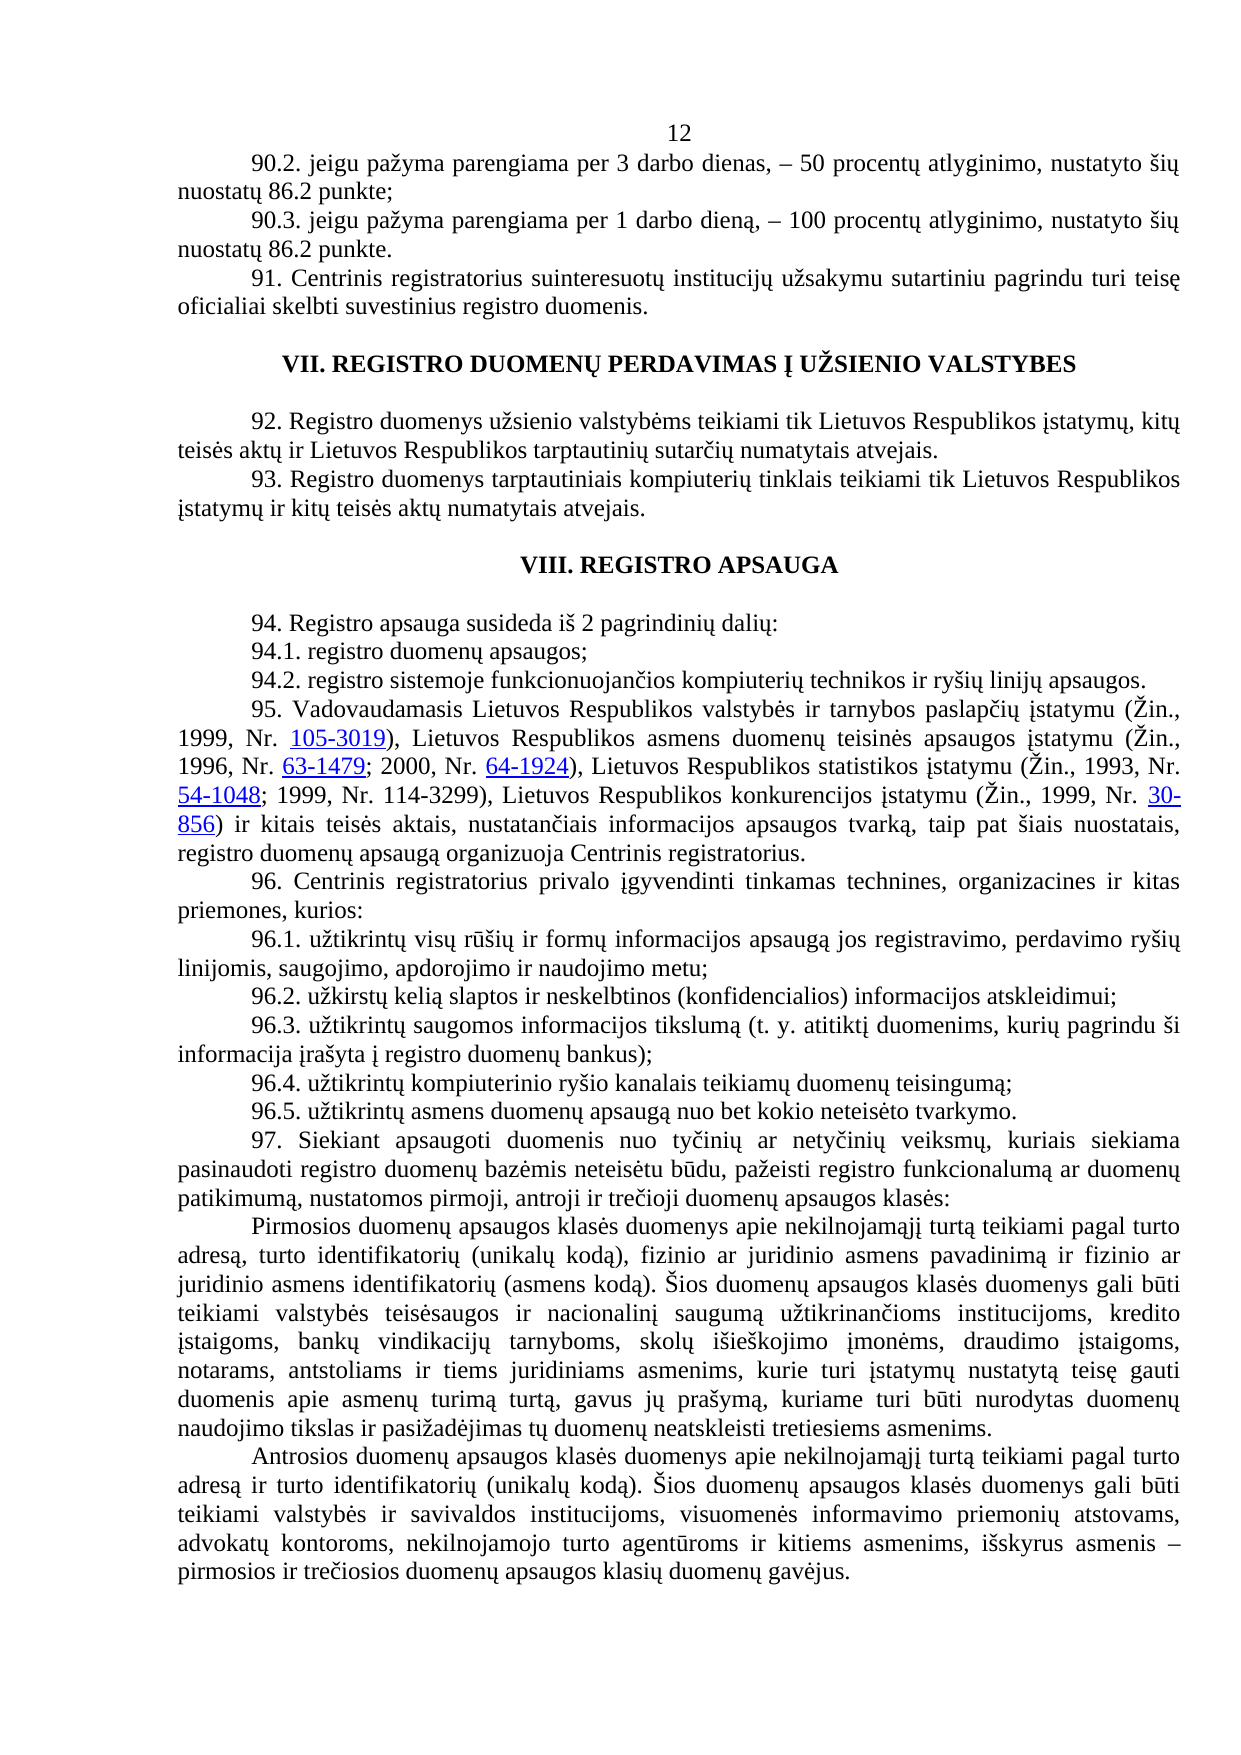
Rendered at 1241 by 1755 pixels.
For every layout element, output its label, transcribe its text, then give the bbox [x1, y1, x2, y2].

text 92. Registro duomenys užsienio valstybėms teikiami tik Lietuvos Respublikos įstatymų, kitų teisės aktų ir Lietuvos Respublikos tarptautinių sutarčių numatytais atvejais. [177, 406, 1181, 464]
text 95. Vadovaudamasis Lietuvos Respublikos valstybės ir tarnybos paslapčių įstatymu (Žin., 1999, Nr. 105-3019), Lietuvos Respublikos asmens duomenų teisinės apsaugos įstatymu (Žin., 1996, Nr. 63-1479; 2000, Nr. 64-1924), Lietuvos Respublikos statistikos įstatymu (Žin., 1993, Nr. 54-1048; 1999, Nr. 114-3299), Lietuvos Respublikos konkurencijos įstatymu (Žin., 1999, Nr. 30-856) ir kitais teisės aktais, nustatančiais informacijos apsaugos tvarką, taip pat šiais nuostatais, registro duomenų apsaugą organizuoja Centrinis registratorius. [177, 694, 1181, 866]
text 96.1. užtikrintų visų rūšių ir formų informacijos apsaugą jos registravimo, perdavimo ryšių linijomis, saugojimo, apdorojimo ir naudojimo metu; [177, 924, 1181, 981]
text 94.2. registro sistemoje funkcionuojančios kompiuterių technikos ir ryšių linijų apsaugos. [177, 665, 1181, 694]
text Antrosios duomenų apsaugos klasės duomenys apie nekilnojamąjį turtą teikiami pagal turto adresą ir turto identifikatorių (unikalų kodą). Šios duomenų apsaugos klasės duomenys gali būti teikiami valstybės ir savivaldos institucijoms, visuomenės informavimo priemonių atstovams, advokatų kontoroms, nekilnojamojo turto agentūroms ir kitiems asmenims, išskyrus asmenis – pirmosios ir trečiosios duomenų apsaugos klasių duomenų gavėjus. [177, 1441, 1181, 1585]
text VII. REGISTRO DUOMENŲ PERDAVIMAS Į UŽSIENIO VALSTYBES [177, 349, 1181, 378]
text 94. Registro apsauga susideda iš 2 pagrindinių dalių: [177, 608, 1181, 636]
text 96.5. užtikrintų asmens duomenų apsaugą nuo bet kokio neteisėto tvarkymo. [177, 1096, 1181, 1125]
text 90.3. jeigu pažyma parengiama per 1 darbo dieną, – 100 procentų atlyginimo, nustatyto šių nuostatų 86.2 punkte. [177, 205, 1181, 263]
text 91. Centrinis registratorius suinteresuotų institucijų užsakymu sutartiniu pagrindu turi teisę oficialiai skelbti suvestinius registro duomenis. [177, 263, 1181, 320]
text 97. Siekiant apsaugoti duomenis nuo tyčinių ar netyčinių veiksmų, kuriais siekiama pasinaudoti registro duomenų bazėmis neteisėtu būdu, pažeisti registro funkcionalumą ar duomenų patikimumą, nustatomos pirmoji, antroji ir trečioji duomenų apsaugos klasės: [177, 1125, 1181, 1211]
text 96. Centrinis registratorius privalo įgyvendinti tinkamas technines, organizacines ir kitas priemones, kurios: [177, 866, 1181, 924]
text 96.2. užkirstų kelią slaptos ir neskelbtinos (konfidencialios) informacijos atskleidimui; [177, 981, 1181, 1010]
text Pirmosios duomenų apsaugos klasės duomenys apie nekilnojamąjį turtą teikiami pagal turto adresą, turto identifikatorių (unikalų kodą), fizinio ar juridinio asmens pavadinimą ir fizinio ar juridinio asmens identifikatorių (asmens kodą). Šios duomenų apsaugos klasės duomenys gali būti teikiami valstybės teisėsaugos ir nacionalinį saugumą užtikrinančioms institucijoms, kredito įstaigoms, bankų vindikacijų tarnyboms, skolų išieškojimo įmonėms, draudimo įstaigoms, notarams, antstoliams ir tiems juridiniams asmenims, kurie turi įstatymų nustatytą teisę gauti duomenis apie asmenų turimą turtą, gavus jų prašymą, kuriame turi būti nurodytas duomenų naudojimo tikslas ir pasižadėjimas tų duomenų neatskleisti tretiesiems asmenims. [177, 1211, 1181, 1441]
text VIII. REGISTRO APSAUGA [177, 550, 1181, 579]
text 93. Registro duomenys tarptautiniais kompiuterių tinklais teikiami tik Lietuvos Respublikos įstatymų ir kitų teisės aktų numatytais atvejais. [177, 464, 1181, 521]
text 96.4. užtikrintų kompiuterinio ryšio kanalais teikiamų duomenų teisingumą; [177, 1068, 1181, 1096]
text 96.3. užtikrintų saugomos informacijos tikslumą (t. y. atitiktį duomenims, kurių pagrindu ši informacija įrašyta į registro duomenų bankus); [177, 1010, 1181, 1068]
text 90.2. jeigu pažyma parengiama per 3 darbo dienas, – 50 procentų atlyginimo, nustatyto šių nuostatų 86.2 punkte; [177, 148, 1181, 205]
text 94.1. registro duomenų apsaugos; [177, 636, 1181, 665]
